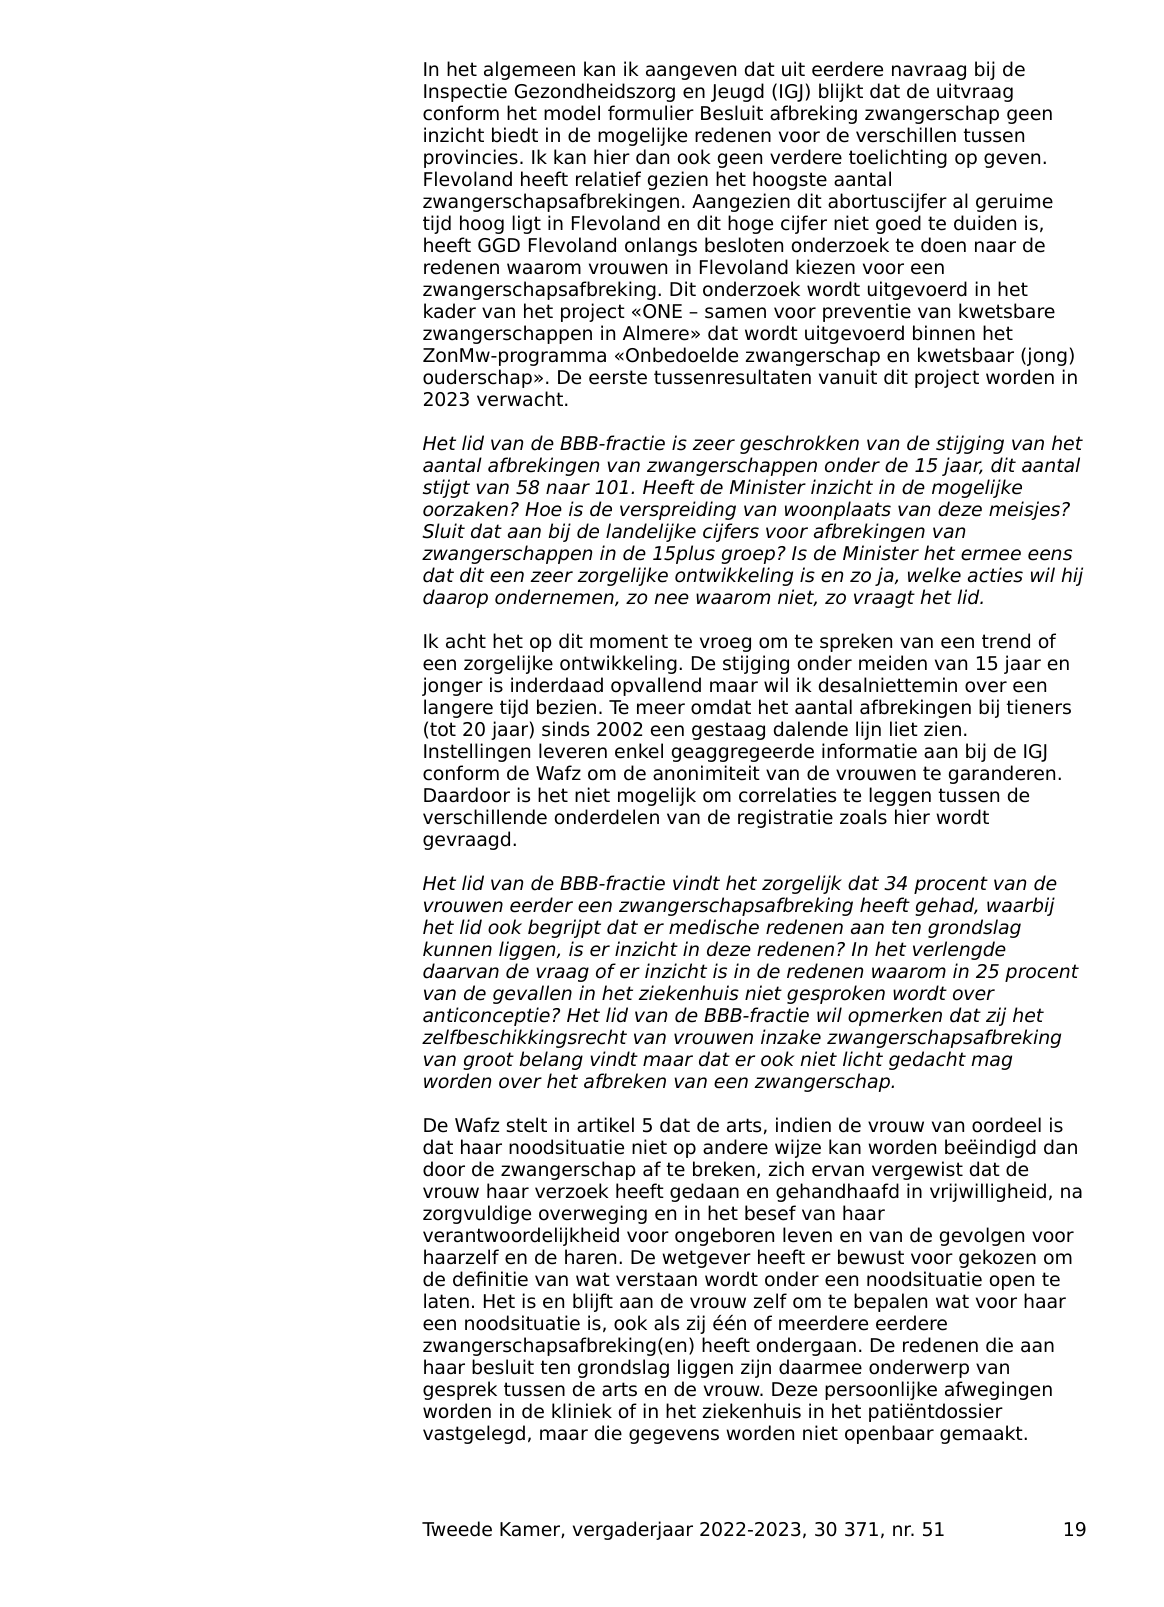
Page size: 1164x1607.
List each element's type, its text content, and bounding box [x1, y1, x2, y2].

text Instellingen leveren enkel geaggregeerde informatie aan bij de IGJ conform de Wafz om de anonimiteit van de vrouwen te garanderen. Daardoor is het niet mogelijk om correlaties te leggen tussen de verschillende onderdelen van de registratie zoals hier wordt gevraagd. [422, 741, 1087, 851]
text Flevoland heeft relatief gezien het hoogste aantal zwangerschapsafbrekingen. Aangezien dit abortuscijfer al geruime tijd hoog ligt in Flevoland en dit hoge cijfer niet goed te duiden is, heeft GGD Flevoland onlangs besloten onderzoek te doen naar de redenen waarom vrouwen in Flevoland kiezen voor een zwangerschapsafbreking. Dit onderzoek wordt uitgevoerd in het kader van het project «ONE – samen voor preventie van kwetsbare zwangerschappen in Almere» dat wordt uitgevoerd binnen het ZonMw-programma «Onbedoelde zwangerschap en kwetsbaar (jong) ouderschap». De eerste tussenresultaten vanuit dit project worden in 2023 verwacht. [422, 169, 1087, 411]
text Ik acht het op dit moment te vroeg om te spreken van een trend of een zorgelijke ontwikkeling. De stijging onder meiden van 15 jaar en jonger is inderdaad opvallend maar wil ik desalniettemin over een langere tijd bezien. Te meer omdat het aantal afbrekingen bij tieners (tot 20 jaar) sinds 2002 een gestaag dalende lijn liet zien. [422, 631, 1087, 741]
text De Wafz stelt in artikel 5 dat de arts, indien de vrouw van oordeel is dat haar noodsituatie niet op andere wijze kan worden beëindigd dan door de zwangerschap af te breken, zich ervan vergewist dat de vrouw haar verzoek heeft gedaan en gehandhaafd in vrijwilligheid, na zorgvuldige overweging en in het besef van haar verantwoordelijkheid voor ongeboren leven en van de gevolgen voor haarzelf en de haren. De wetgever heeft er bewust voor gekozen om de definitie van wat verstaan wordt onder een noodsituatie open te laten. Het is en blijft aan de vrouw zelf om te bepalen wat voor haar een noodsituatie is, ook als zij één of meerdere eerdere zwangerschapsafbreking(en) heeft ondergaan. De redenen die aan haar besluit ten grondslag liggen zijn daarmee onderwerp van gesprek tussen de arts en de vrouw. Deze persoonlijke afwegingen worden in de kliniek of in het ziekenhuis in het patiëntdossier vastgelegd, maar die gegevens worden niet openbaar gemaakt. [422, 1115, 1087, 1444]
text Het lid van de BBB-fractie vindt het zorgelijk dat 34 procent van de vrouwen eerder een zwangerschapsafbreking heeft gehad, waarbij het lid ook begrijpt dat er medische redenen aan ten grondslag kunnen liggen, is er inzicht in deze redenen? In het verlengde daarvan de vraag of er inzicht is in de redenen waarom in 25 procent van de gevallen in het ziekenhuis niet gesproken wordt over anticonceptie? Het lid van de BBB-fractie wil opmerken dat zij het zelfbeschikkingsrecht van vrouwen inzake zwangerschapsafbreking van groot belang vindt maar dat er ook niet licht gedacht mag worden over het afbreken van een zwangerschap. [422, 873, 1087, 1093]
text In het algemeen kan ik aangeven dat uit eerdere navraag bij de Inspectie Gezondheidszorg en Jeugd (IGJ) blijkt dat de uitvraag conform het model formulier Besluit afbreking zwangerschap geen inzicht biedt in de mogelijke redenen voor de verschillen tussen provincies. Ik kan hier dan ook geen verdere toelichting op geven. [422, 59, 1087, 169]
text Het lid van de BBB-fractie is zeer geschrokken van de stijging van het aantal afbrekingen van zwangerschappen onder de 15 jaar, dit aantal stijgt van 58 naar 101. Heeft de Minister inzicht in de mogelijke oorzaken? Hoe is de verspreiding van woonplaats van deze meisjes? Sluit dat aan bij de landelijke cijfers voor afbrekingen van zwangerschappen in de 15plus groep? Is de Minister het ermee eens dat dit een zeer zorgelijke ontwikkeling is en zo ja, welke acties wil hij daarop ondernemen, zo nee waarom niet, zo vraagt het lid. [422, 433, 1087, 609]
